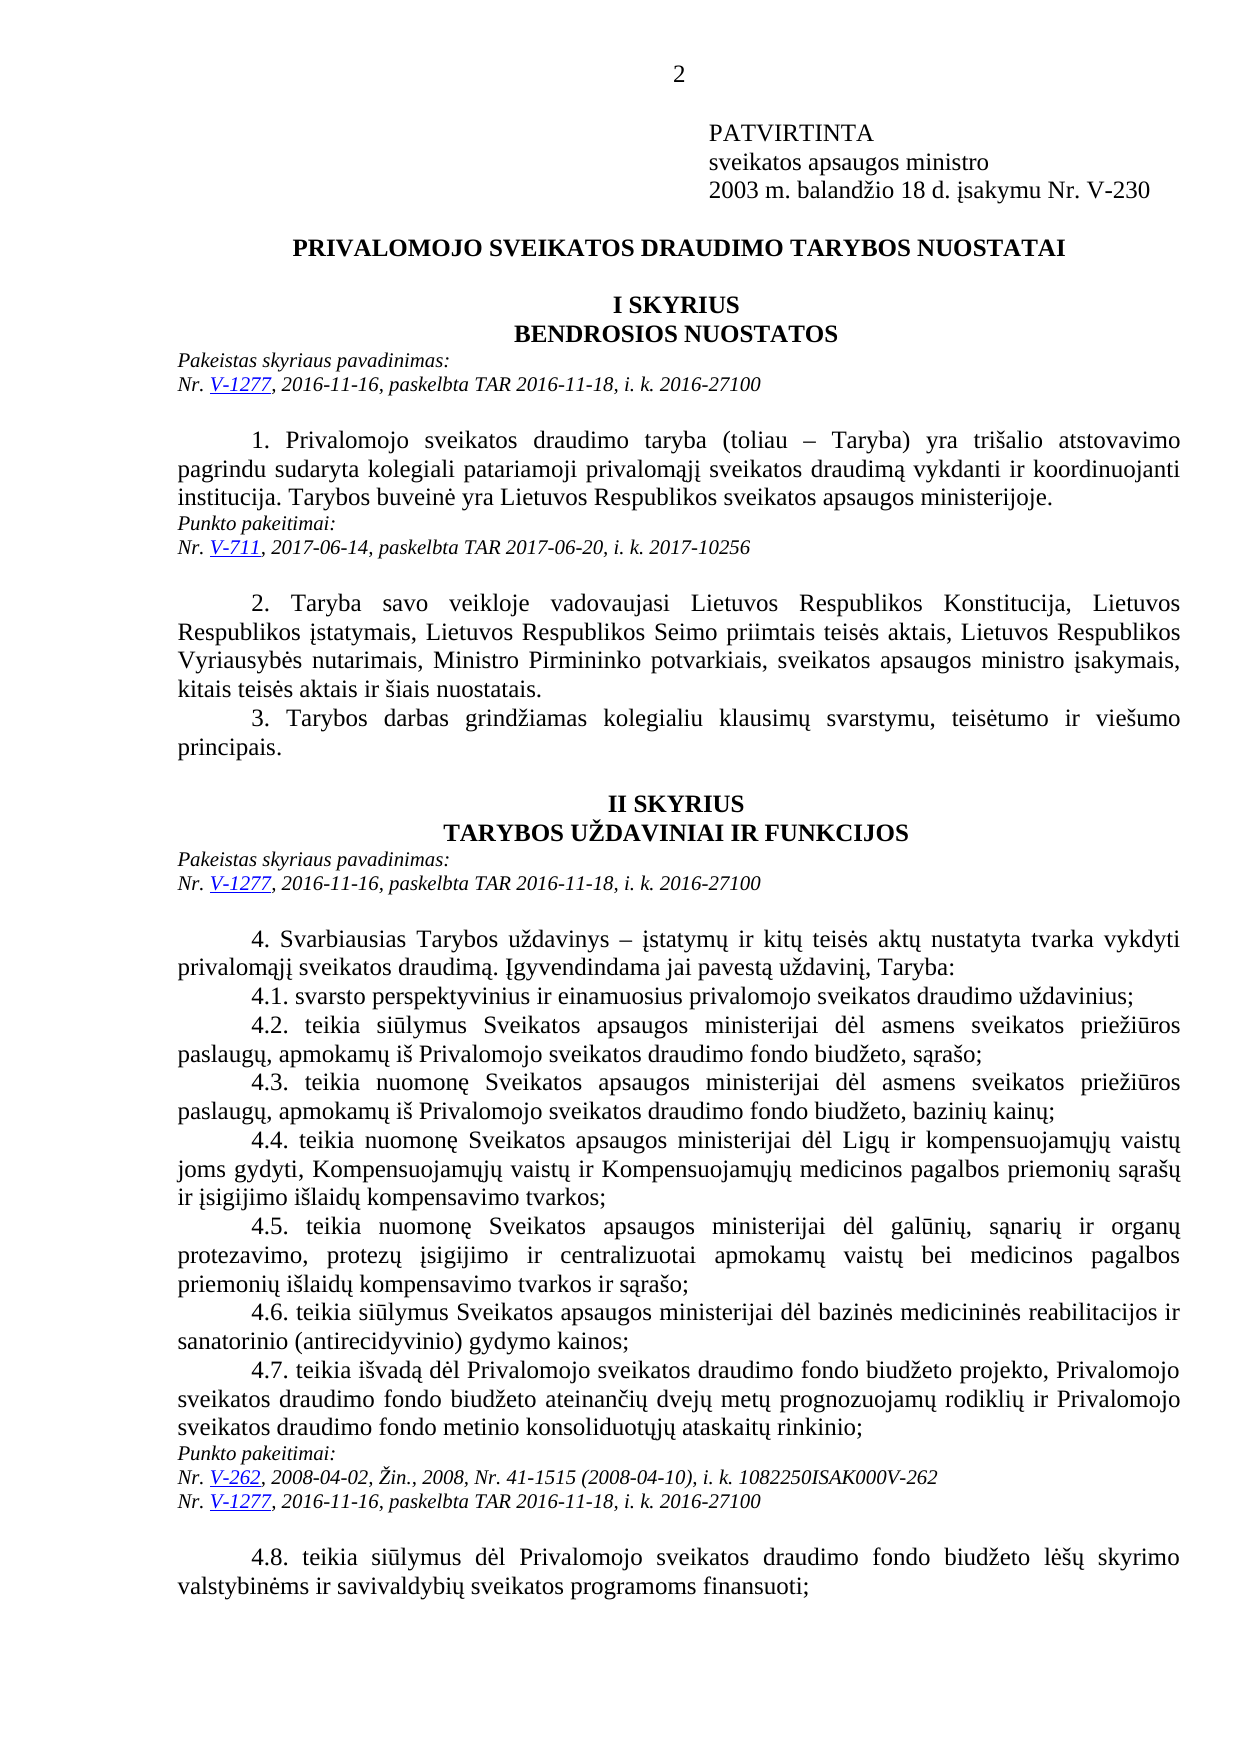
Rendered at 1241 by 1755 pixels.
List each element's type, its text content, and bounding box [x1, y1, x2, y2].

text Nr. V-1277, 2016-11-16, paskelbta TAR 2016-11-18, i. k. 2016-27100 [177, 871, 1181, 895]
text 4.4. teikia nuomonę Sveikatos apsaugos ministerijai dėl Ligų ir kompensuojamųjų vaistų joms gydyti, Kompensuojamųjų vaistų ir Kompensuojamųjų medicinos pagalbos priemonių sąrašų ir įsigijimo išlaidų kompensavimo tvarkos; [177, 1125, 1181, 1211]
text II SKYRIUS TARYBOS UŽDAVINIAI IR FUNKCIJOS [177, 789, 1181, 847]
text 4.1. svarsto perspektyvinius ir einamuosius privalomojo sveikatos draudimo uždavinius; [177, 981, 1181, 1010]
text I SKYRIUS BENDROSIOS NUOSTATOS [177, 291, 1181, 348]
text Punkto pakeitimai: [177, 511, 1181, 535]
text 4.2. teikia siūlymus Sveikatos apsaugos ministerijai dėl asmens sveikatos priežiūros paslaugų, apmokamų iš Privalomojo sveikatos draudimo fondo biudžeto, sąrašo; [177, 1010, 1181, 1067]
text Nr. V-1277, 2016-11-16, paskelbta TAR 2016-11-18, i. k. 2016-27100 [177, 1489, 1181, 1513]
text 4.7. teikia išvadą dėl Privalomojo sveikatos draudimo fondo biudžeto projekto, Privalomojo sveikatos draudimo fondo biudžeto ateinančių dvejų metų prognozuojamų rodiklių ir Privalomojo sveikatos draudimo fondo metinio konsoliduotųjų ataskaitų rinkinio; [177, 1355, 1181, 1441]
text 2003 m. balandžio 18 d. įsakymu Nr. V-230 [177, 176, 1181, 204]
text sveikatos apsaugos ministro [177, 147, 1181, 176]
text Punkto pakeitimai: [177, 1441, 1181, 1465]
text PATVIRTINTA [709, 118, 1181, 147]
text 4.8. teikia siūlymus dėl Privalomojo sveikatos draudimo fondo biudžeto lėšų skyrimo valstybinėms ir savivaldybių sveikatos programoms finansuoti; [177, 1542, 1181, 1600]
text 4. Svarbiausias Tarybos uždavinys – įstatymų ir kitų teisės aktų nustatyta tvarka vykdyti privalomąjį sveikatos draudimą. Įgyvendindama jai pavestą uždavinį, Taryba: [177, 924, 1181, 981]
text 4.5. teikia nuomonę Sveikatos apsaugos ministerijai dėl galūnių, sąnarių ir organų protezavimo, protezų įsigijimo ir centralizuotai apmokamų vaistų bei medicinos pagalbos priemonių išlaidų kompensavimo tvarkos ir sąrašo; [177, 1211, 1181, 1297]
text 3. Tarybos darbas grindžiamas kolegialiu klausimų svarstymu, teisėtumo ir viešumo principais. [177, 703, 1181, 761]
text Nr. V-711, 2017-06-14, paskelbta TAR 2017-06-20, i. k. 2017-10256 [177, 535, 1181, 559]
text PRIVALOMOJO SVEIKATOS DRAUDIMO TARYBOS NUOSTATAI [177, 233, 1181, 262]
text Nr. V-1277, 2016-11-16, paskelbta TAR 2016-11-18, i. k. 2016-27100 [177, 372, 1181, 396]
text 4.6. teikia siūlymus Sveikatos apsaugos ministerijai dėl bazinės medicininės reabilitacijos ir sanatorinio (antirecidyvinio) gydymo kainos; [177, 1297, 1181, 1355]
text 4.3. teikia nuomonę Sveikatos apsaugos ministerijai dėl asmens sveikatos priežiūros paslaugų, apmokamų iš Privalomojo sveikatos draudimo fondo biudžeto, bazinių kainų; [177, 1067, 1181, 1125]
text 2. Taryba savo veikloje vadovaujasi Lietuvos Respublikos Konstitucija, Lietuvos Respublikos įstatymais, Lietuvos Respublikos Seimo priimtais teisės aktais, Lietuvos Respublikos Vyriausybės nutarimais, Ministro Pirmininko potvarkiais, sveikatos apsaugos ministro įsakymais, kitais teisės aktais ir šiais nuostatais. [177, 588, 1181, 703]
text Pakeistas skyriaus pavadinimas: [177, 847, 1181, 871]
text Pakeistas skyriaus pavadinimas: [177, 348, 1181, 372]
text 1. Privalomojo sveikatos draudimo taryba (toliau – Taryba) yra trišalio atstovavimo pagrindu sudaryta kolegiali patariamoji privalomąjį sveikatos draudimą vykdanti ir koordinuojanti institucija. Tarybos buveinė yra Lietuvos Respublikos sveikatos apsaugos ministerijoje. [177, 425, 1181, 511]
text Nr. V-262, 2008-04-02, Žin., 2008, Nr. 41-1515 (2008-04-10), i. k. 1082250ISAK000V-262 [177, 1465, 1181, 1489]
